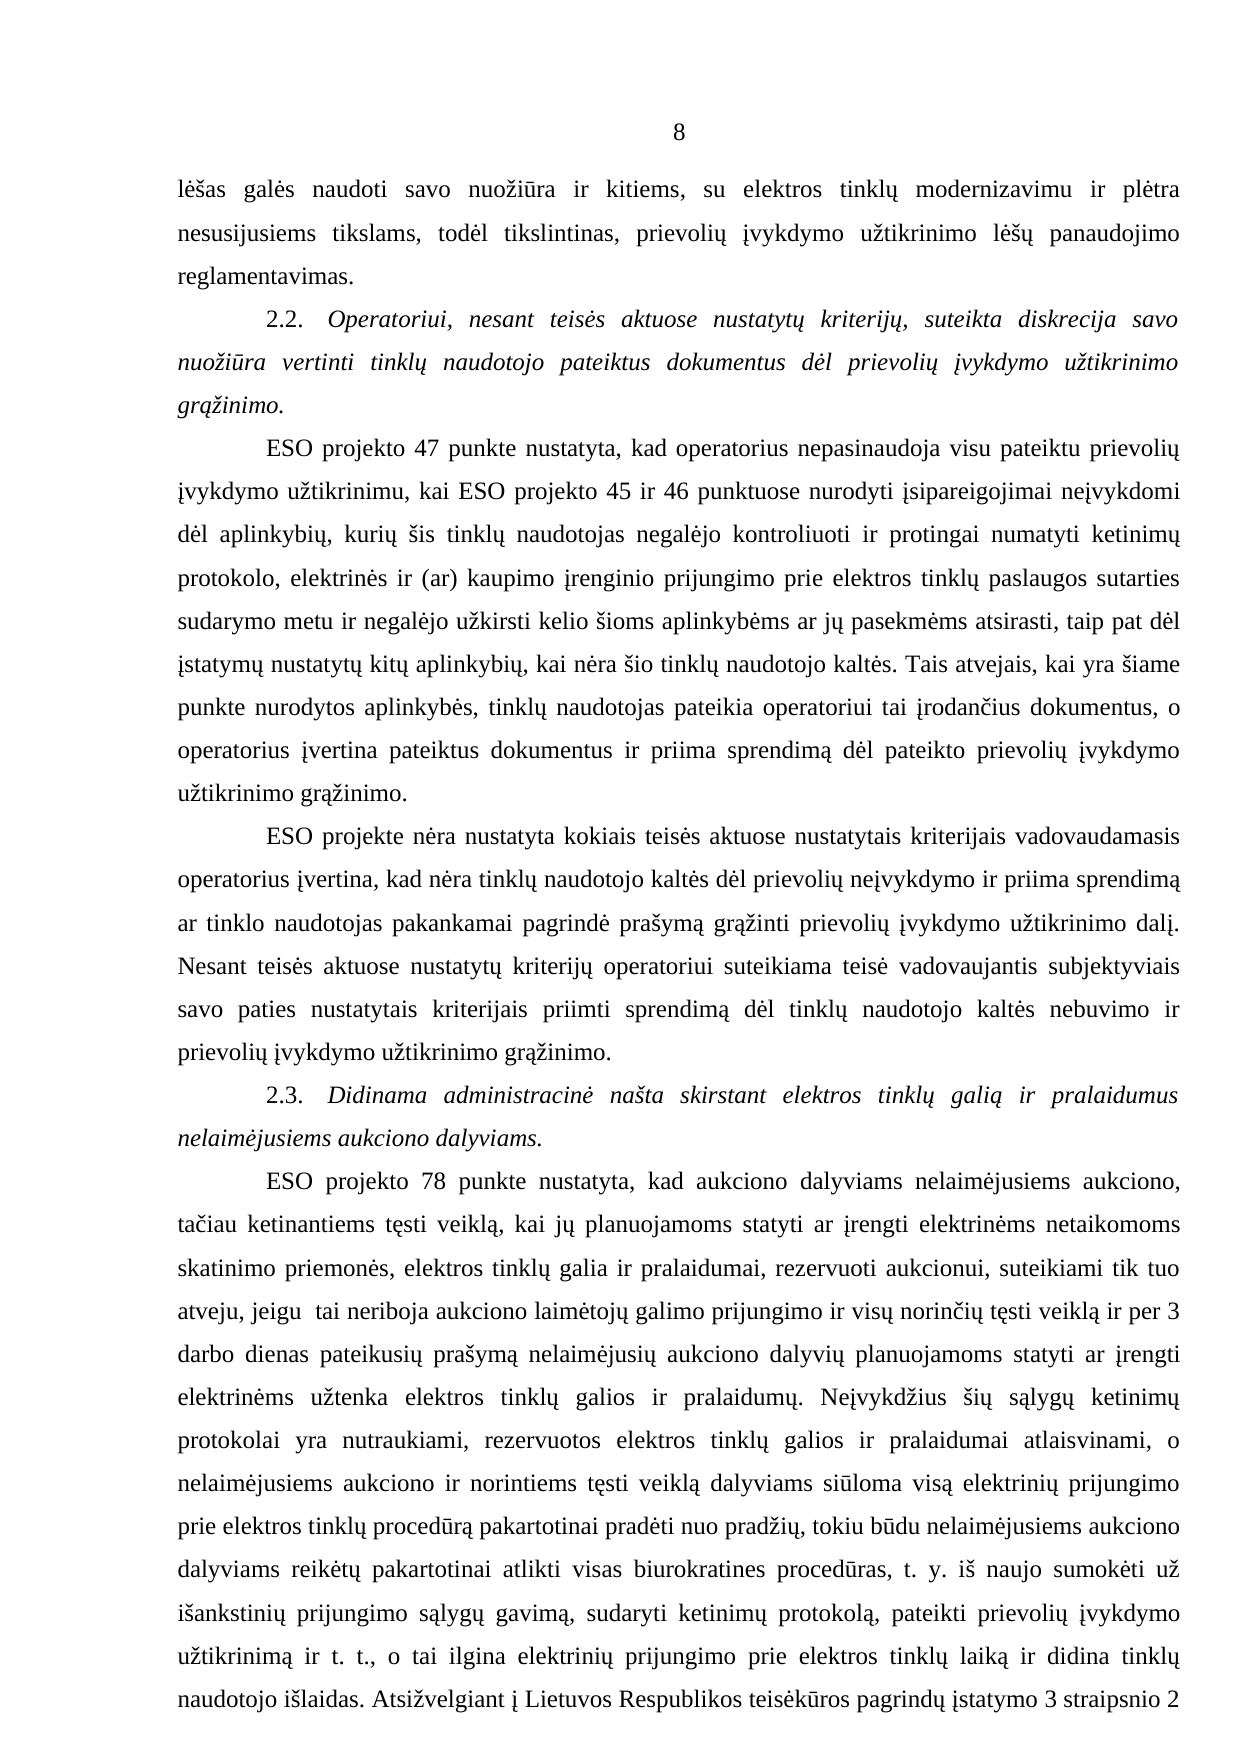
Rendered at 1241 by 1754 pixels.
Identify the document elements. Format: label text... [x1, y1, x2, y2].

list Didinama administracinė našta skirstant elektros tinklų galią ir pralaidumus nelaimėjusiems aukciono dalyviams. [177, 1080, 1181, 1152]
list Operatoriui, nesant teisės aktuose nustatytų kriterijų, suteikta diskrecija savo nuožiūra vertinti tinklų naudotojo pateiktus dokumentus dėl prievolių įvykdymo užtikrinimo grąžinimo. [177, 304, 1181, 419]
list lėšas galės naudoti savo nuožiūra ir kitiems, su elektros tinklų modernizavimu ir plėtra nesusijusiems tikslams, todėl tikslintinas, prievolių įvykdymo užtikrinimo lėšų panaudojimo reglamentavimas. [177, 174, 1181, 289]
list ESO projekto 78 punkte nustatyta, kad aukciono dalyviams nelaimėjusiems aukciono, tačiau ketinantiems tęsti veiklą, kai jų planuojamoms statyti ar įrengti elektrinėms netaikomoms skatinimo priemonės, elektros tinklų galia ir pralaidumai, rezervuoti aukcionui, suteikiami tik tuo atveju, jeigu tai neriboja aukciono laimėtojų galimo prijungimo ir visų norinčių tęsti veiklą ir per 3 darbo dienas pateikusių prašymą nelaimėjusių aukciono dalyvių planuojamoms statyti ar įrengti elektrinėms užtenka elektros tinklų galios ir pralaidumų. Neįvykdžius šių sąlygų ketinimų protokolai yra nutraukiami, rezervuotos elektros tinklų galios ir pralaidumai atlaisvinami, o nelaimėjusiems aukciono ir norintiems tęsti veiklą dalyviams siūloma visą elektrinių prijungimo prie elektros tinklų procedūrą pakartotinai pradėti nuo pradžių, tokiu būdu nelaimėjusiems aukciono dalyviams reikėtų pakartotinai atlikti visas biurokratines procedūras, t. y. iš naujo sumokėti už išankstinių prijungimo sąlygų gavimą, sudaryti ketinimų protokolą, pateikti prievolių įvykdymo užtikrinimą ir t. t., o tai ilgina elektrinių prijungimo prie elektros tinklų laiką ir didina tinklų naudotojo išlaidas. Atsižvelgiant į Lietuvos Respublikos teisėkūros pagrindų įstatymo 3 straipsnio 2 [177, 1166, 1181, 1713]
list ESO projekto 47 punkte nustatyta, kad operatorius nepasinaudoja visu pateiktu prievolių įvykdymo užtikrinimu, kai ESO projekto 45 ir 46 punktuose nurodyti įsipareigojimai neįvykdomi dėl aplinkybių, kurių šis tinklų naudotojas negalėjo kontroliuoti ir protingai numatyti ketinimų protokolo, elektrinės ir (ar) kaupimo įrenginio prijungimo prie elektros tinklų paslaugos sutarties sudarymo metu ir negalėjo užkirsti kelio šioms aplinkybėms ar jų pasekmėms atsirasti, taip pat dėl įstatymų nustatytų kitų aplinkybių, kai nėra šio tinklų naudotojo kaltės. Tais atvejais, kai yra šiame punkte nurodytos aplinkybės, tinklų naudotojas pateikia operatoriui tai įrodančius dokumentus, o operatorius įvertina pateiktus dokumentus ir priima sprendimą dėl pateikto prievolių įvykdymo užtikrinimo grąžinimo. [177, 433, 1181, 807]
list ESO projekte nėra nustatyta kokiais teisės aktuose nustatytais kriterijais vadovaudamasis operatorius įvertina, kad nėra tinklų naudotojo kaltės dėl prievolių neįvykdymo ir priima sprendimą ar tinklo naudotojas pakankamai pagrindė prašymą grąžinti prievolių įvykdymo užtikrinimo dalį. Nesant teisės aktuose nustatytų kriterijų operatoriui suteikiama teisė vadovaujantis subjektyviais savo paties nustatytais kriterijais priimti sprendimą dėl tinklų naudotojo kaltės nebuvimo ir prievolių įvykdymo užtikrinimo grąžinimo. [177, 821, 1181, 1066]
